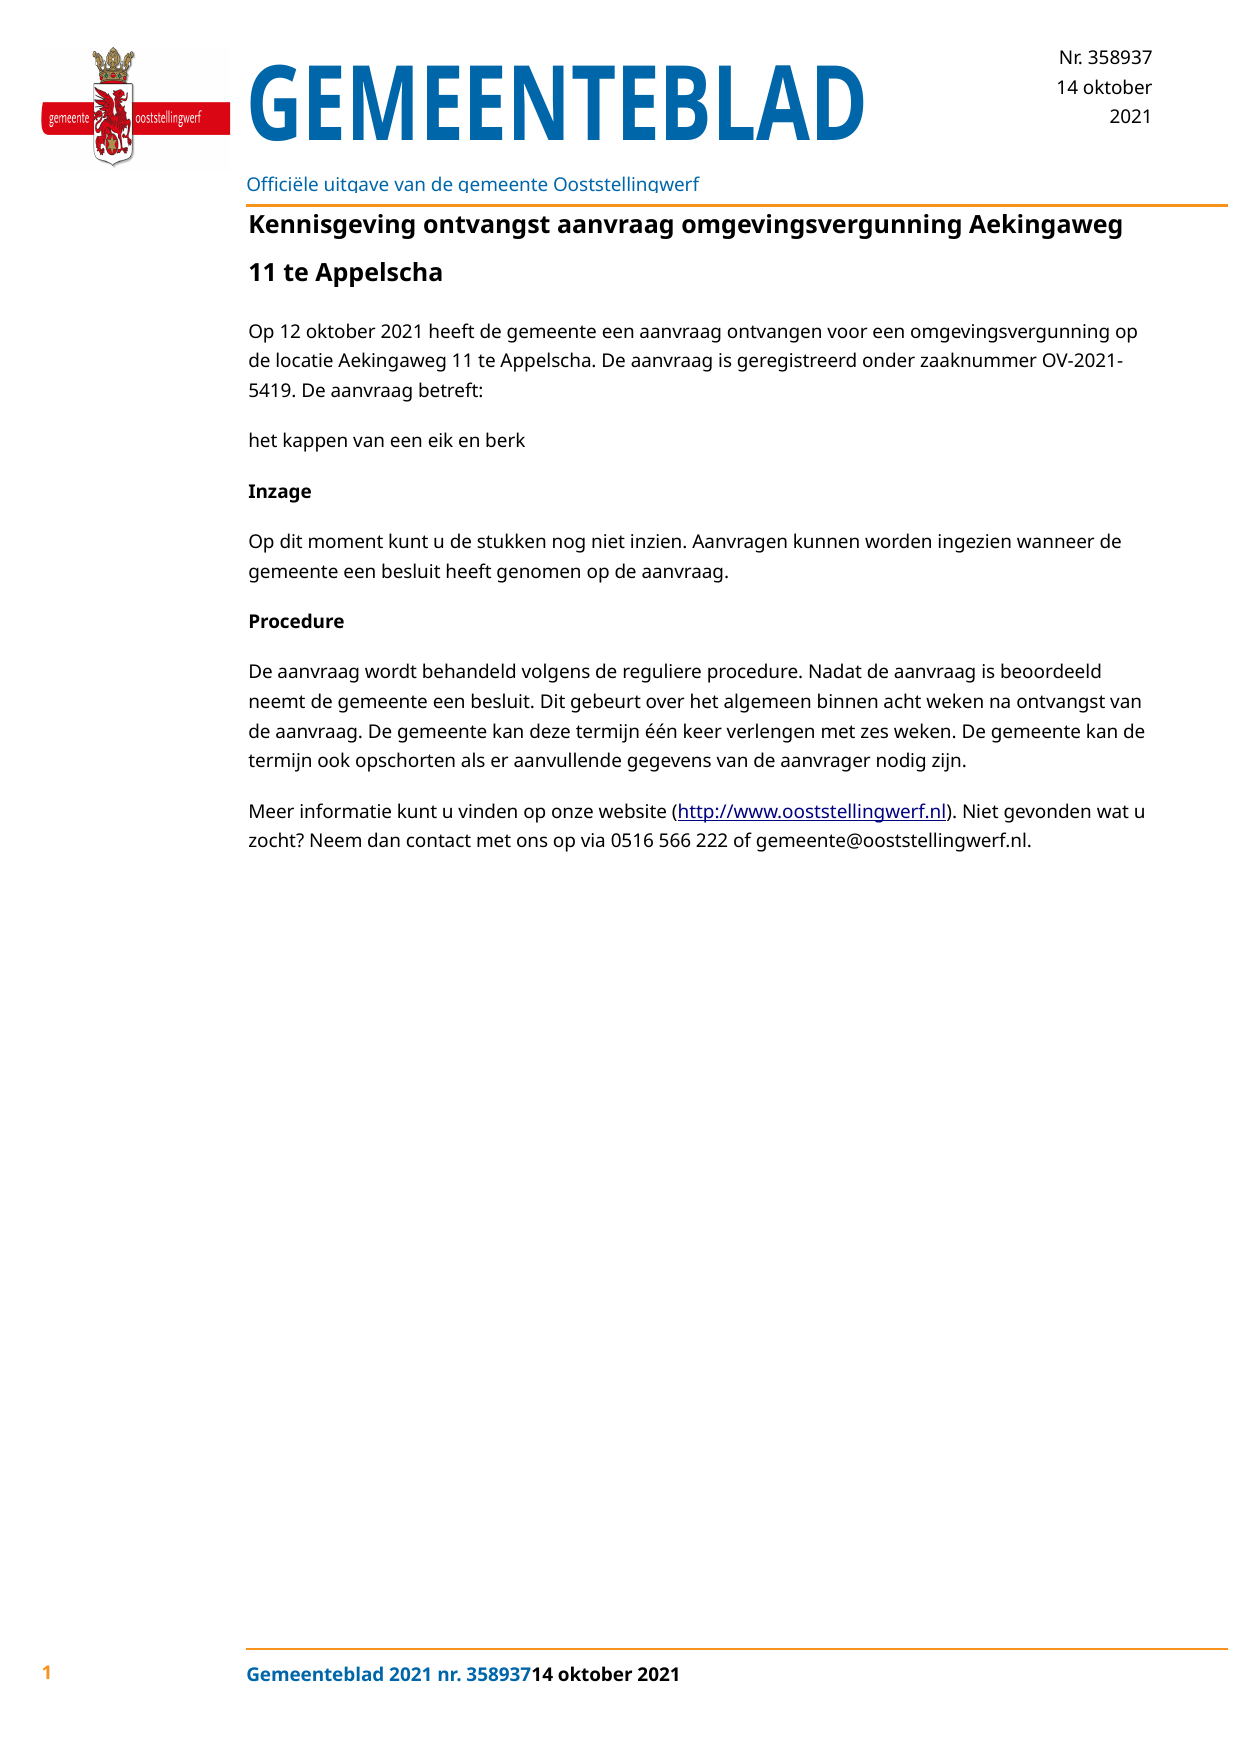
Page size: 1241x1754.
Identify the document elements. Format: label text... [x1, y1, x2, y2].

text Procedure [248, 608, 1152, 634]
text Op dit moment kunt u de stukken nog niet inzien. Aanvragen kunnen worden ingezien wanneer de gemeente een besluit heeft genomen op de aanvraag. [248, 528, 1152, 584]
text De aanvraag wordt behandeld volgens de reguliere procedure. Nadat de aanvraag is beoordeeld neemt de gemeente een besluit. Dit gebeurt over het algemeen binnen acht weken na ontvangst van de aanvraag. De gemeente kan deze termijn één keer verlengen met zes weken. De gemeente kan de termijn ook opschorten als er aanvullende gegevens van de aanvrager nodig zijn. [248, 659, 1152, 773]
text Inzage [248, 478, 1152, 504]
text Op 12 oktober 2021 heeft de gemeente een aanvraag ontvangen voor een omgevingsvergunning op de locatie Aekingaweg 11 te Appelscha. De aanvraag is geregistreerd onder zaaknummer OV-2021-5419. De aanvraag betreft: [248, 318, 1152, 403]
text het kappen van een eik en berk [248, 427, 1152, 453]
text Meer informatie kunt u vinden op onze website (http://www.ooststellingwerf.nl). Niet gevonden wat u zocht? Neem dan contact met ons op via 0516 566 222 of gemeente@ooststellingwerf.nl. [248, 798, 1152, 853]
picture [41, 47, 231, 172]
text Kennisgeving ontvangst aanvraag omgevingsvergunning Aekingaweg 11 te Appelscha [248, 207, 1152, 288]
